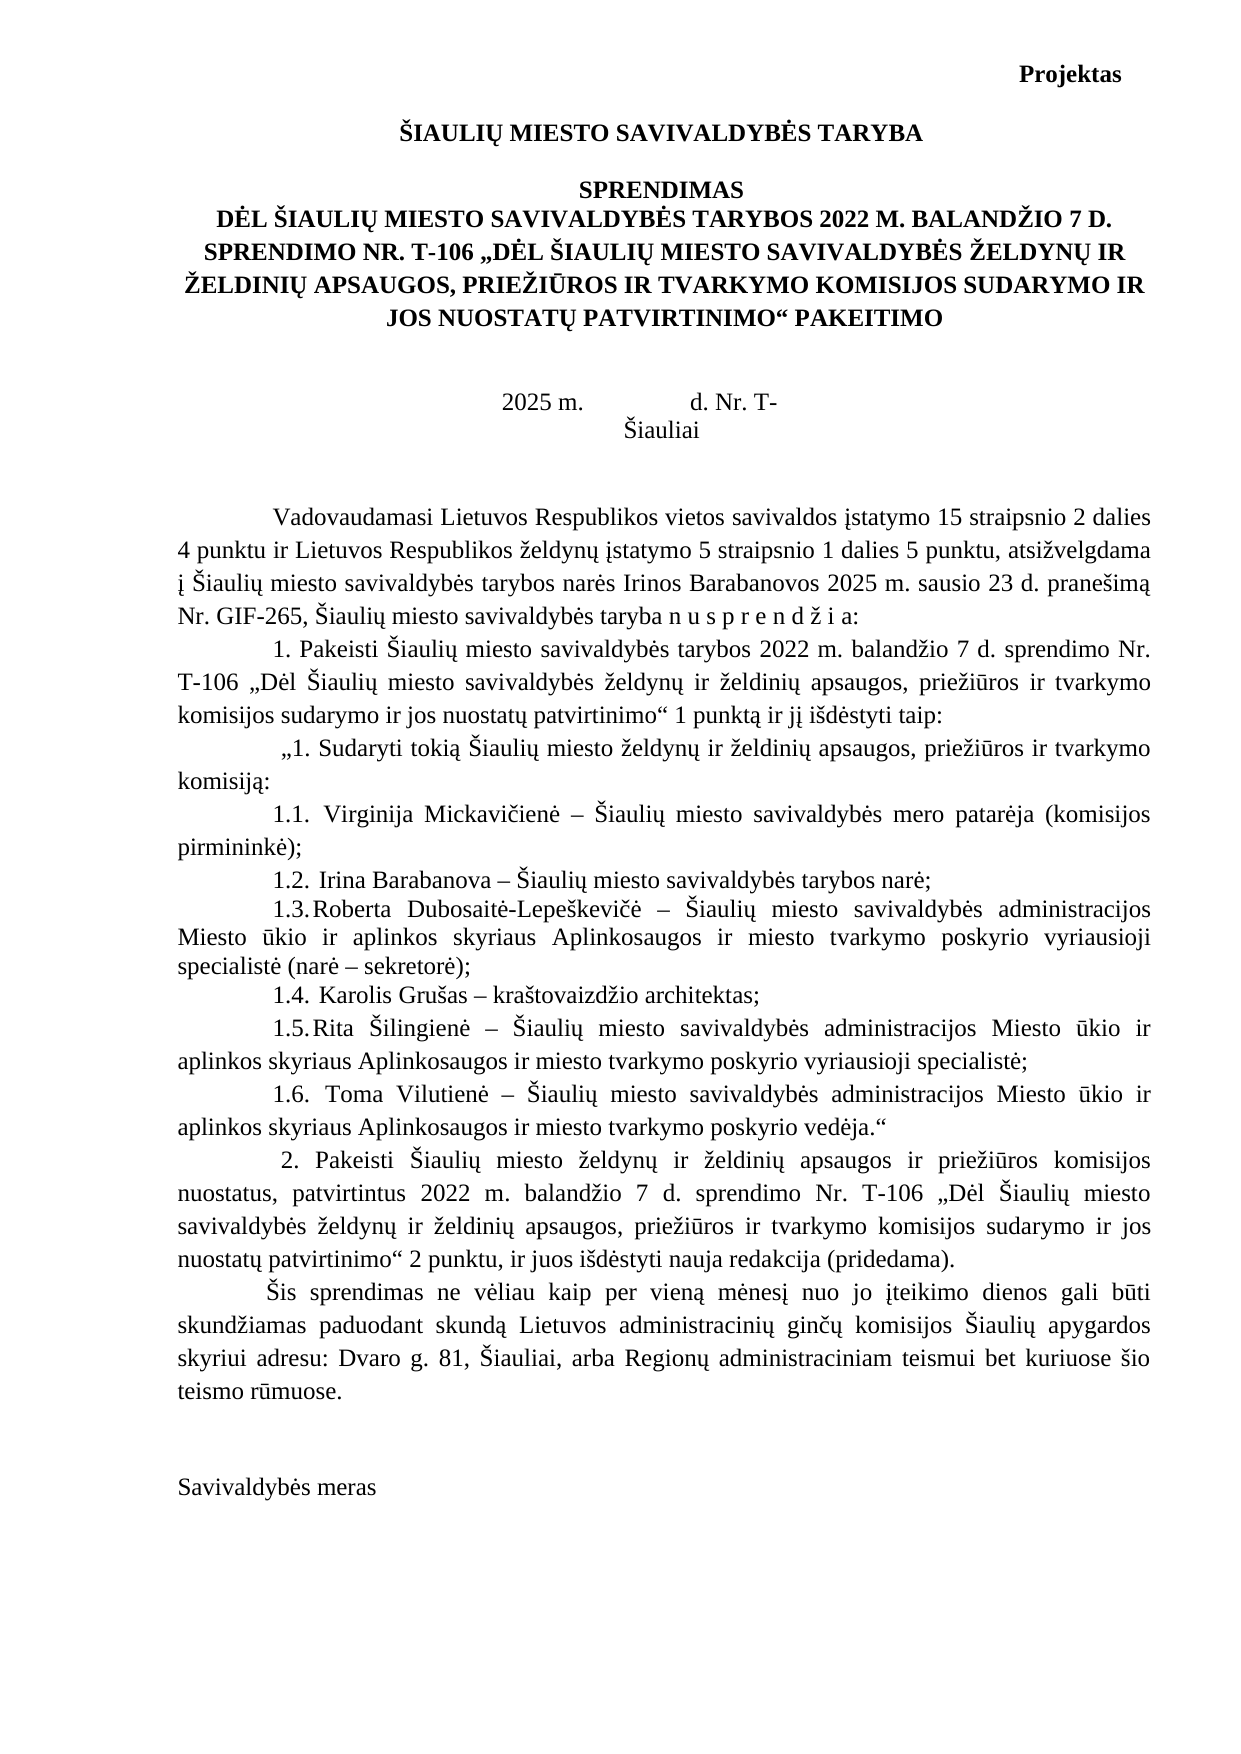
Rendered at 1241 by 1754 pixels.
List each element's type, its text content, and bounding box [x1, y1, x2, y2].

text 1.3. Roberta Dubosaitė-Lepeškevičė – Šiaulių miesto savivaldybės administracijos Miesto ūkio ir aplinkos skyriaus Aplinkosaugos ir miesto tvarkymo poskyrio vyriausioji specialistė (narė – sekretorė); [177, 894, 1152, 980]
text 1.5. Rita Šilingienė – Šiaulių miesto savivaldybės administracijos Miesto ūkio ir aplinkos skyriaus Aplinkosaugos ir miesto tvarkymo poskyrio vyriausioji specialistė; [177, 1013, 1152, 1075]
text 1.2. Irina Barabanova – Šiaulių miesto savivaldybės tarybos narė; [177, 865, 1152, 894]
text 2025 m. d. Nr. T- [177, 387, 1152, 416]
text Šis sprendimas ne vėliau kaip per vieną mėnesį nuo jo įteikimo dienos gali būti skundžiamas paduodant skundą Lietuvos administracinių ginčų komisijos Šiaulių apygardos skyriui adresu: Dvaro g. 81, Šiauliai, arba Regionų administraciniam teismui bet kuriuose šio teismo rūmuose. [177, 1277, 1152, 1405]
text ŠIAULIŲ MIESTO SAVIVALDYBĖS TARYBA [177, 118, 1152, 147]
text 1.6. Toma Vilutienė – Šiaulių miesto savivaldybės administracijos Miesto ūkio ir aplinkos skyriaus Aplinkosaugos ir miesto tvarkymo poskyrio vedėja.“ [177, 1079, 1152, 1141]
text Savivaldybės meras [177, 1472, 1152, 1501]
text 1. Pakeisti Šiaulių miesto savivaldybės tarybos 2022 m. balandžio 7 d. sprendimo Nr. T-106 „Dėl Šiaulių miesto savivaldybės želdynų ir želdinių apsaugos, priežiūros ir tvarkymo komisijos sudarymo ir jos nuostatų patvirtinimo“ 1 punktą ir jį išdėstyti taip: [177, 634, 1152, 729]
subtitle 2. Pakeisti Šiaulių miesto želdynų ir želdinių apsaugos ir priežiūros komisijos nuostatus, patvirtintus 2022 m. balandžio 7 d. sprendimo Nr. T-106 „Dėl Šiaulių miesto savivaldybės želdynų ir želdinių apsaugos, priežiūros ir tvarkymo komisijos sudarymo ir jos nuostatų patvirtinimo“ 2 punktu, ir juos išdėstyti nauja redakcija (pridedama). [177, 1145, 1152, 1273]
text 1.4. Karolis Grušas – kraštovaizdžio architektas; [177, 980, 1152, 1009]
text Šiauliai [177, 416, 1152, 444]
text Vadovaudamasi Lietuvos Respublikos vietos savivaldos įstatymo 15 straipsnio 2 dalies 4 punktu ir Lietuvos Respublikos želdynų įstatymo 5 straipsnio 1 dalies 5 punktu, atsižvelgdama į Šiaulių miesto savivaldybės tarybos narės Irinos Barabanovos 2025 m. sausio 23 d. pranešimą Nr. GIF-265, Šiaulių miesto savivaldybės taryba nusprendžia: [177, 502, 1152, 629]
text SPRENDIMAS [177, 176, 1152, 204]
text DĖL ŠIAULIŲ MIESTO SAVIVALDYBĖS TARYBOS 2022 M. BALANDŽIO 7 D. SPRENDIMO NR. T-106 „DĖL ŠIAULIŲ MIESTO SAVIVALDYBĖS ŽELDYNŲ IR ŽELDINIŲ APSAUGOS, PRIEŽIŪROS IR TVARKYMO KOMISIJOS SUDARYMO IR JOS NUOSTATŲ PATVIRTINIMO“ PAKEITIMO [177, 204, 1152, 332]
text „1. Sudaryti tokią Šiaulių miesto želdynų ir želdinių apsaugos, priežiūros ir tvarkymo komisiją: [177, 733, 1152, 795]
text 1.1. Virginija Mickavičienė – Šiaulių miesto savivaldybės mero patarėja (komisijos pirmininkė); [177, 799, 1152, 861]
